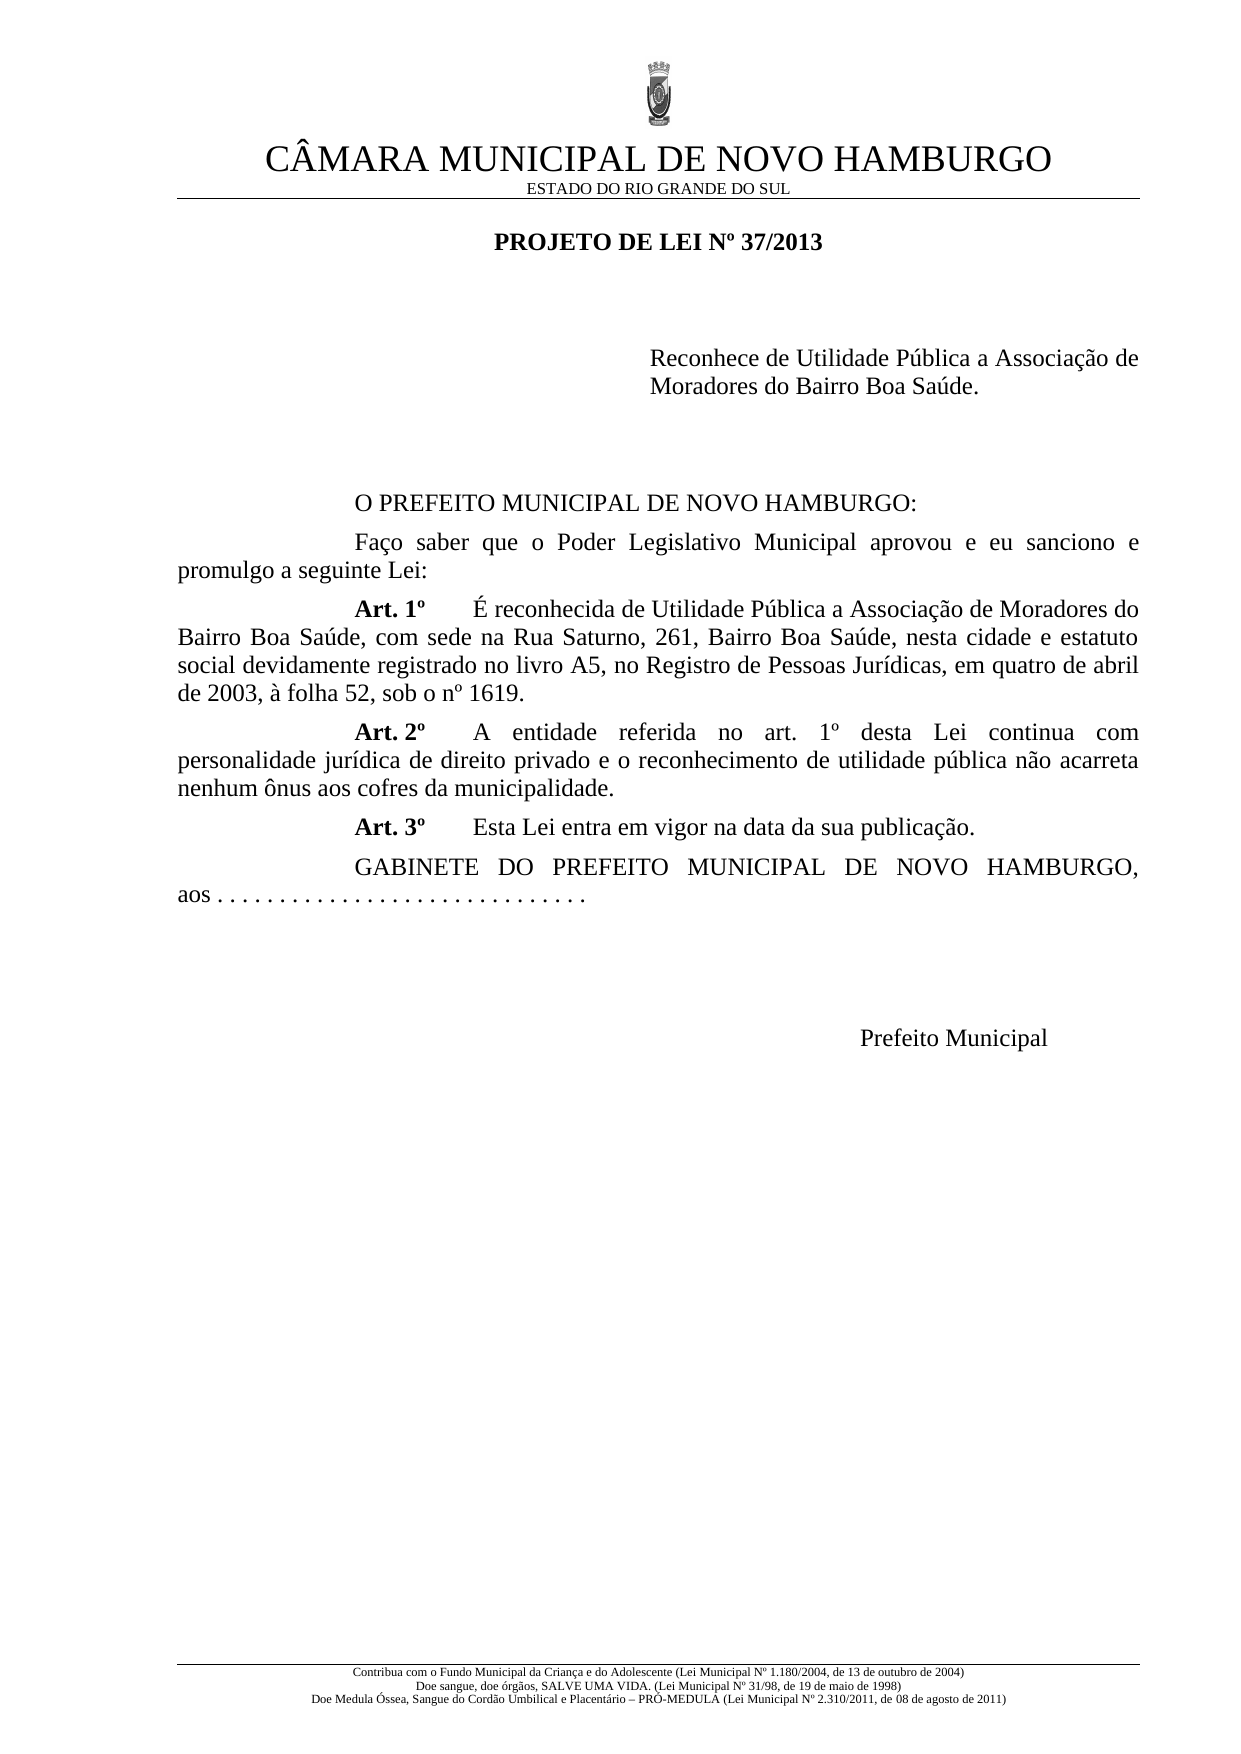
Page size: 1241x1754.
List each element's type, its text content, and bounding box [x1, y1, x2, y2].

text Reconhece de Utilidade Pública a Associação de Moradores do Bairro Boa Saúde. [649, 344, 1140, 400]
text PROJETO DE LEI Nº 37/2013 [177, 228, 1140, 256]
text O PREFEITO MUNICIPAL DE NOVO HAMBURGO: [177, 489, 1140, 516]
text GABINETE DO PREFEITO MUNICIPAL DE NOVO HAMBURGO, aos . . . . . . . . . . . . . . . . . . . . . . . . . . . . . . [177, 853, 1140, 908]
text Prefeito Municipal [768, 1024, 1140, 1052]
text Art. 1º É reconhecida de Utilidade Pública a Associação de Moradores do Bairro Boa Saúde, com sede na Rua Saturno, 261, Bairro Boa Saúde, nesta cidade e estatuto social devidamente registrado no livro A5, no Registro de Pessoas Jurídicas, em quatro de abril de 2003, à folha 52, sob o nº 1619. [177, 596, 1140, 706]
text Art. 2º A entidade referida no art. 1º desta Lei continua com personalidade jurídica de direito privado e o reconhecimento de utilidade pública não acarreta nenhum ônus aos cofres da municipalidade. [177, 718, 1140, 801]
text Art. 3º Esta Lei entra em vigor na data da sua publicação. [177, 813, 1140, 841]
text Faço saber que o Poder Legislativo Municipal aprovou e eu sanciono e promulgo a seguinte Lei: [177, 528, 1140, 584]
